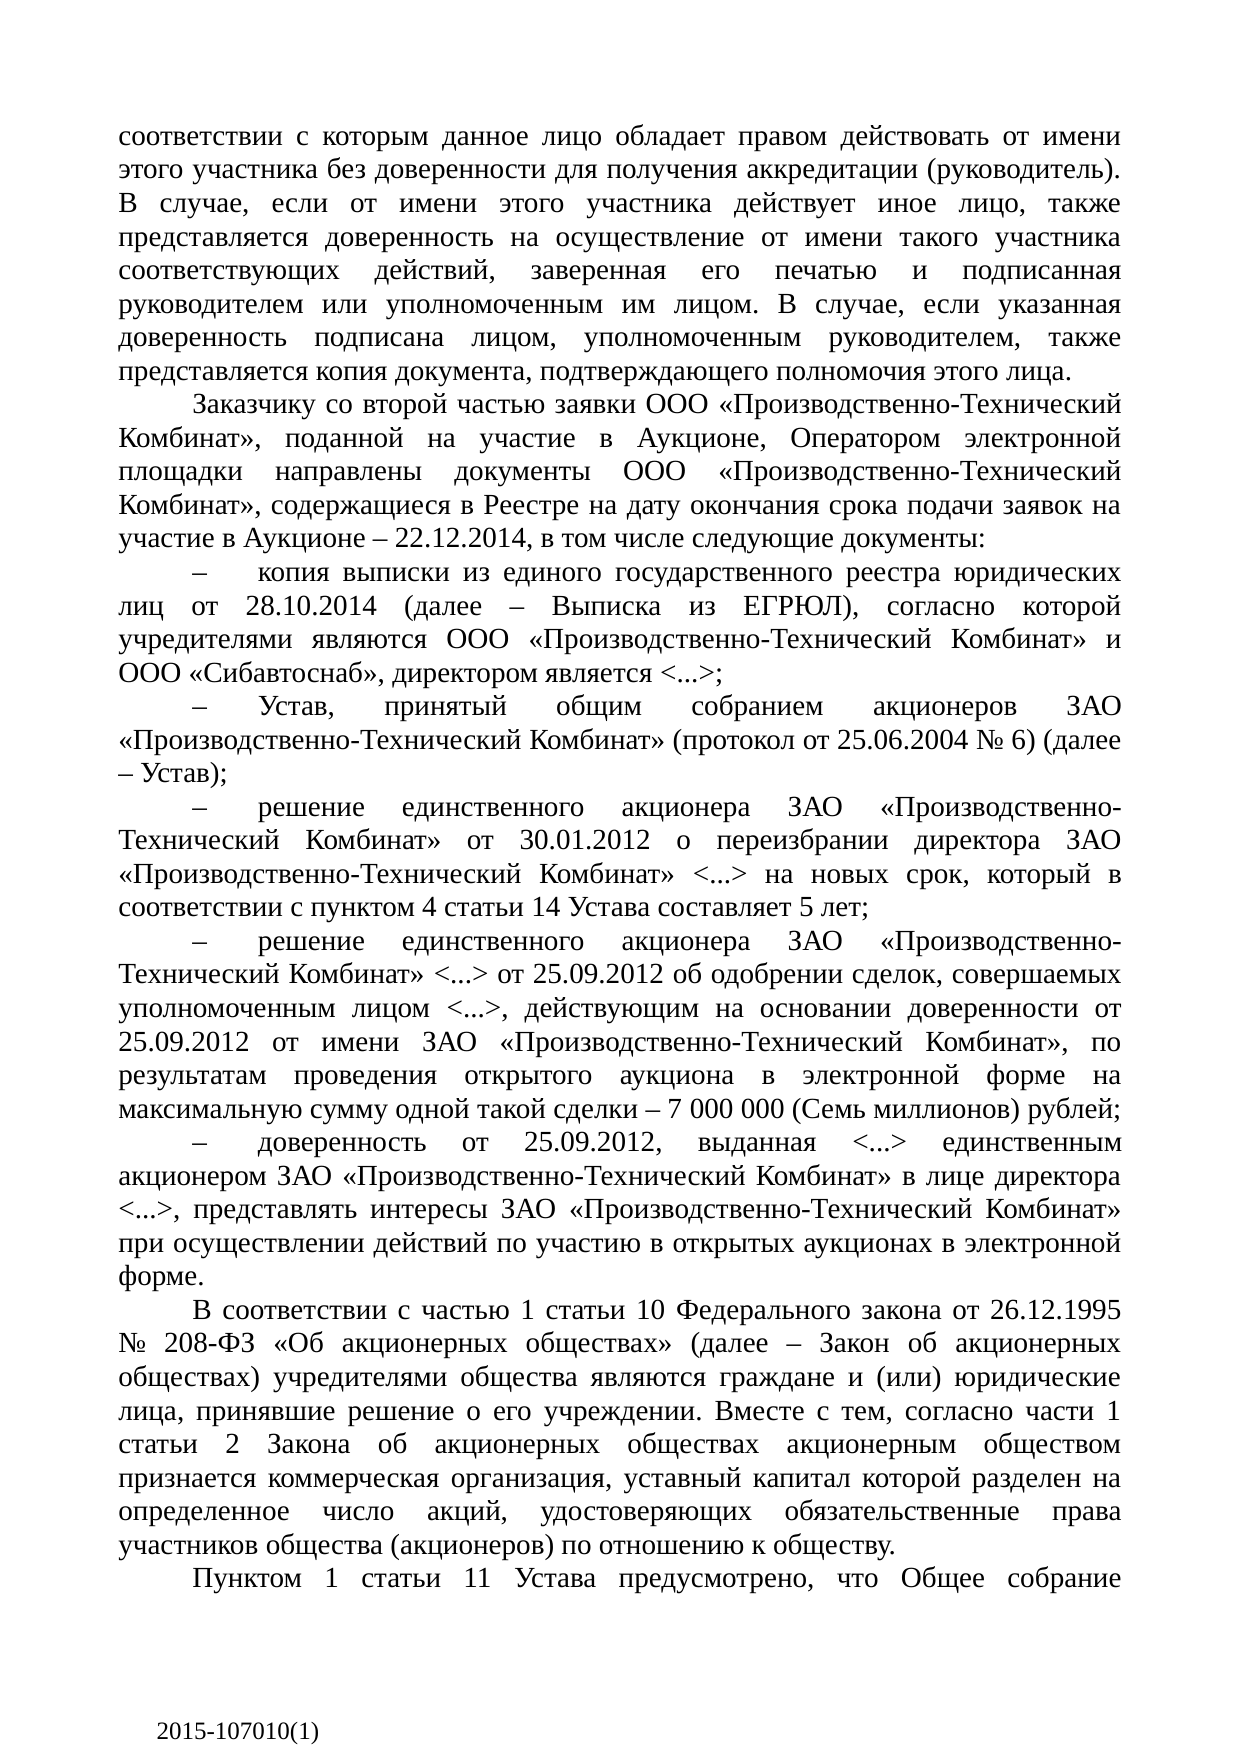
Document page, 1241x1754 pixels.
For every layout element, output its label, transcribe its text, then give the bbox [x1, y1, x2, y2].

text – решение единственного акционера ЗАО «Производственно-Технический Комбинат» <...> от 25.09.2012 об одобрении сделок, совершаемых уполномоченным лицом <...>, действующим на основании доверенности от 25.09.2012 от имени ЗАО «Производственно-Технический Комбинат», по результатам проведения открытого аукциона в электронной форме на максимальную сумму одной такой сделки – 7 000 000 (Семь миллионов) рублей; [118, 923, 1122, 1124]
text соответствии с которым данное лицо обладает правом действовать от имени этого участника без доверенности для получения аккредитации (руководитель). В случае, если от имени этого участника действует иное лицо, также представляется доверенность на осуществление от имени такого участника соответствующих действий, заверенная его печатью и подписанная руководителем или уполномоченным им лицом. В случае, если указанная доверенность подписана лицом, уполномоченным руководителем, также представляется копия документа, подтверждающего полномочия этого лица. [118, 118, 1122, 386]
text – копия выписки из единого государственного реестра юридических лиц от 28.10.2014 (далее – Выписка из ЕГРЮЛ), согласно которой учредителями являются ООО «Производственно-Технический Комбинат» и ООО «Сибавтоснаб», директором является <...>; [118, 554, 1122, 688]
text – Устав, принятый общим собранием акционеров ЗАО «Производственно-Технический Комбинат» (протокол от 25.06.2004 № 6) (далее – Устав); [118, 688, 1122, 789]
text Заказчику со второй частью заявки ООО «Производственно-Технический Комбинат», поданной на участие в Аукционе, Оператором электронной площадки направлены документы ООО «Производственно-Технический Комбинат», содержащиеся в Реестре на дату окончания срока подачи заявок на участие в Аукционе – 22.12.2014, в том числе следующие документы: [118, 386, 1122, 554]
text Пунктом 1 статьи 11 Устава предусмотрено, что Общее собрание [118, 1560, 1122, 1594]
text – решение единственного акционера ЗАО «Производственно-Технический Комбинат» от 30.01.2012 о переизбрании директора ЗАО «Производственно-Технический Комбинат» <...> на новых срок, который в соответствии с пунктом 4 статьи 14 Устава составляет 5 лет; [118, 789, 1122, 923]
text – доверенность от 25.09.2012, выданная <...> единственным акционером ЗАО «Производственно-Технический Комбинат» в лице директора <...>, представлять интересы ЗАО «Производственно-Технический Комбинат» при осуществлении действий по участию в открытых аукционах в электронной форме. [118, 1124, 1122, 1292]
text В соответствии с частью 1 статьи 10 Федерального закона от 26.12.1995 № 208-ФЗ «Об акционерных обществах» (далее – Закон об акционерных обществах) учредителями общества являются граждане и (или) юридические лица, принявшие решение о его учреждении. Вместе с тем, согласно части 1 статьи 2 Закона об акционерных обществах акционерным обществом признается коммерческая организация, уставный капитал которой разделен на определенное число акций, удостоверяющих обязательственные права участников общества (акционеров) по отношению к обществу. [118, 1292, 1122, 1560]
